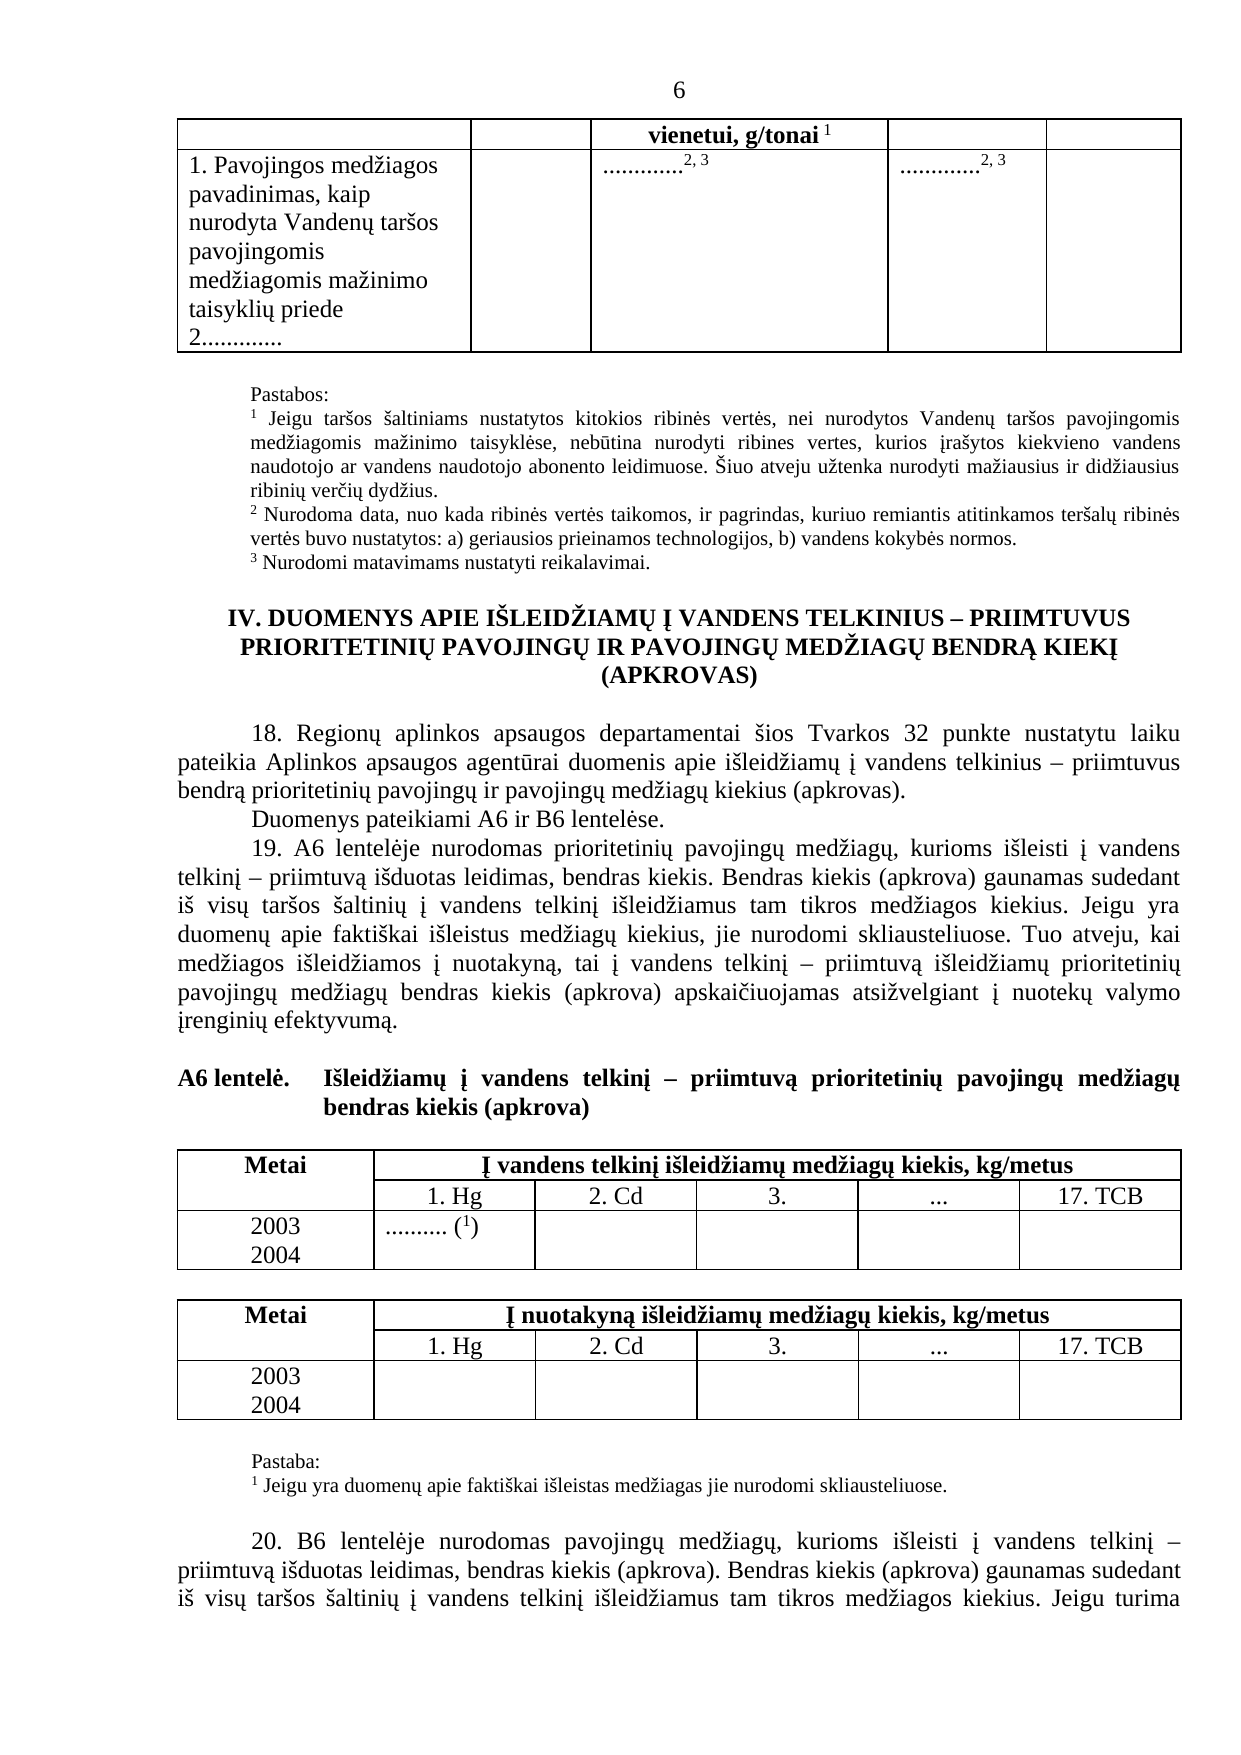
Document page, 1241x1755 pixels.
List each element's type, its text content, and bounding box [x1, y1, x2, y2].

table_header [889, 120, 1046, 148]
table_cell ... [859, 1331, 1019, 1360]
table_cell [859, 1361, 1019, 1419]
table_cell [375, 1361, 535, 1419]
text Pastaba: [177, 1449, 1181, 1473]
text 3 Nurodomi matavimams nustatyti reikalavimai. [250, 550, 1181, 574]
table_cell [536, 1361, 696, 1419]
table_cell [859, 1211, 1019, 1269]
table_cell 17. TCB [1020, 1331, 1180, 1360]
table_cell .......... (1) [375, 1211, 534, 1269]
text A6 lentelė. Išleidžiamų į vandens telkinį – priimtuvą prioritetinių pavojingų medžiagų bendras kiekis (apkrova) [177, 1063, 1181, 1120]
text 19. A6 lentelėje nurodomas prioritetinių pavojingų medžiagų, kurioms išleisti į vandens telkinį – priimtuvą išduotas leidimas, bendras kiekis. Bendras kiekis (apkrova) gaunamas sudedant iš visų taršos šaltinių į vandens telkinį išleidžiamus tam tikros medžiagos kiekius. Jeigu yra duomenų apie faktiškai išleistus medžiagų kiekius, jie nurodomi skliausteliuose. Tuo atveju, kai medžiagos išleidžiamos į nuotakyną, tai į vandens telkinį – priimtuvą išleidžiamų prioritetinių pavojingų medžiagų bendras kiekis (apkrova) apskaičiuojamas atsižvelgiant į nuotekų valymo įrenginių efektyvumą. [177, 833, 1181, 1034]
table_header vienetui, g/tonai 1 [592, 120, 887, 148]
table_cell 1. Hg [375, 1181, 534, 1210]
table_cell 2. Cd [536, 1181, 696, 1210]
table_cell 1. Pavojingos medžiagos pavadinimas, kaip nurodyta Vandenų taršos pavojingomis medžiagomis mažinimo taisyklių priede 2............. [178, 150, 470, 351]
table_cell [1020, 1361, 1180, 1419]
table_header [178, 120, 470, 148]
table_header Metai [178, 1151, 373, 1210]
table_cell 2003 2004 [178, 1361, 373, 1419]
table_cell 3. [698, 1331, 858, 1360]
table_cell [472, 150, 590, 351]
table_cell .............2, 3 [592, 150, 887, 351]
table_cell 17. TCB [1020, 1181, 1180, 1210]
table_cell 3. [697, 1181, 857, 1210]
table_header [1047, 120, 1180, 148]
text Duomenys pateikiami A6 ir B6 lentelėse. [177, 804, 1181, 833]
text 20. B6 lentelėje nurodomas pavojingų medžiagų, kurioms išleisti į vandens telkinį – priimtuvą išduotas leidimas, bendras kiekis (apkrova). Bendras kiekis (apkrova) gaunamas sudedant iš visų taršos šaltinių į vandens telkinį išleidžiamus tam tikros medžiagos kiekius. Jeigu turima [177, 1526, 1181, 1612]
table_cell [697, 1211, 857, 1269]
table_header Metai [178, 1301, 373, 1360]
table_cell [536, 1211, 696, 1269]
text 2 Nurodoma data, nuo kada ribinės vertės taikomos, ir pagrindas, kuriuo remiantis atitinkamos teršalų ribinės vertės buvo nustatytos: a) geriausios prieinamos technologijos, b) vandens kokybės normos. [250, 502, 1181, 550]
text 1 Jeigu yra duomenų apie faktiškai išleistas medžiagas jie nurodomi skliausteliuose. [177, 1473, 1181, 1497]
table_cell .............2, 3 [889, 150, 1046, 351]
table_header [472, 120, 590, 148]
table_cell [698, 1361, 858, 1419]
text 1 Jeigu taršos šaltiniams nustatytos kitokios ribinės vertės, nei nurodytos Vandenų taršos pavojingomis medžiagomis mažinimo taisyklėse, nebūtina nurodyti ribines vertes, kurios įrašytos kiekvieno vandens naudotojo ar vandens naudotojo abonento leidimuose. Šiuo atveju užtenka nurodyti mažiausius ir didžiausius ribinių verčių dydžius. [250, 406, 1181, 502]
table_cell [1020, 1211, 1180, 1269]
text 18. Regionų aplinkos apsaugos departamentai šios Tvarkos 32 punkte nustatytu laiku pateikia Aplinkos apsaugos agentūrai duomenis apie išleidžiamų į vandens telkinius – priimtuvus bendrą prioritetinių pavojingų ir pavojingų medžiagų kiekius (apkrovas). [177, 718, 1181, 804]
table_header Į nuotakyną išleidžiamų medžiagų kiekis, kg/metus [375, 1301, 1180, 1329]
table_cell 1. Hg [375, 1331, 535, 1360]
text IV. DUOMENYS APIE IŠLEIDŽIAMŲ Į VANDENS TELKINIUS – PRIIMTUVUS PRIORITETINIŲ PAVOJINGŲ IR PAVOJINGŲ MEDŽIAGŲ BENDRĄ KIEKĮ (APKROVAS) [177, 603, 1181, 689]
table_cell [1047, 150, 1180, 351]
table_header Į vandens telkinį išleidžiamų medžiagų kiekis, kg/metus [375, 1151, 1180, 1179]
table_cell 2. Cd [536, 1331, 696, 1360]
table_cell ... [859, 1181, 1019, 1210]
text Pastabos: [250, 382, 1181, 406]
table_cell 2003 2004 [178, 1211, 373, 1269]
